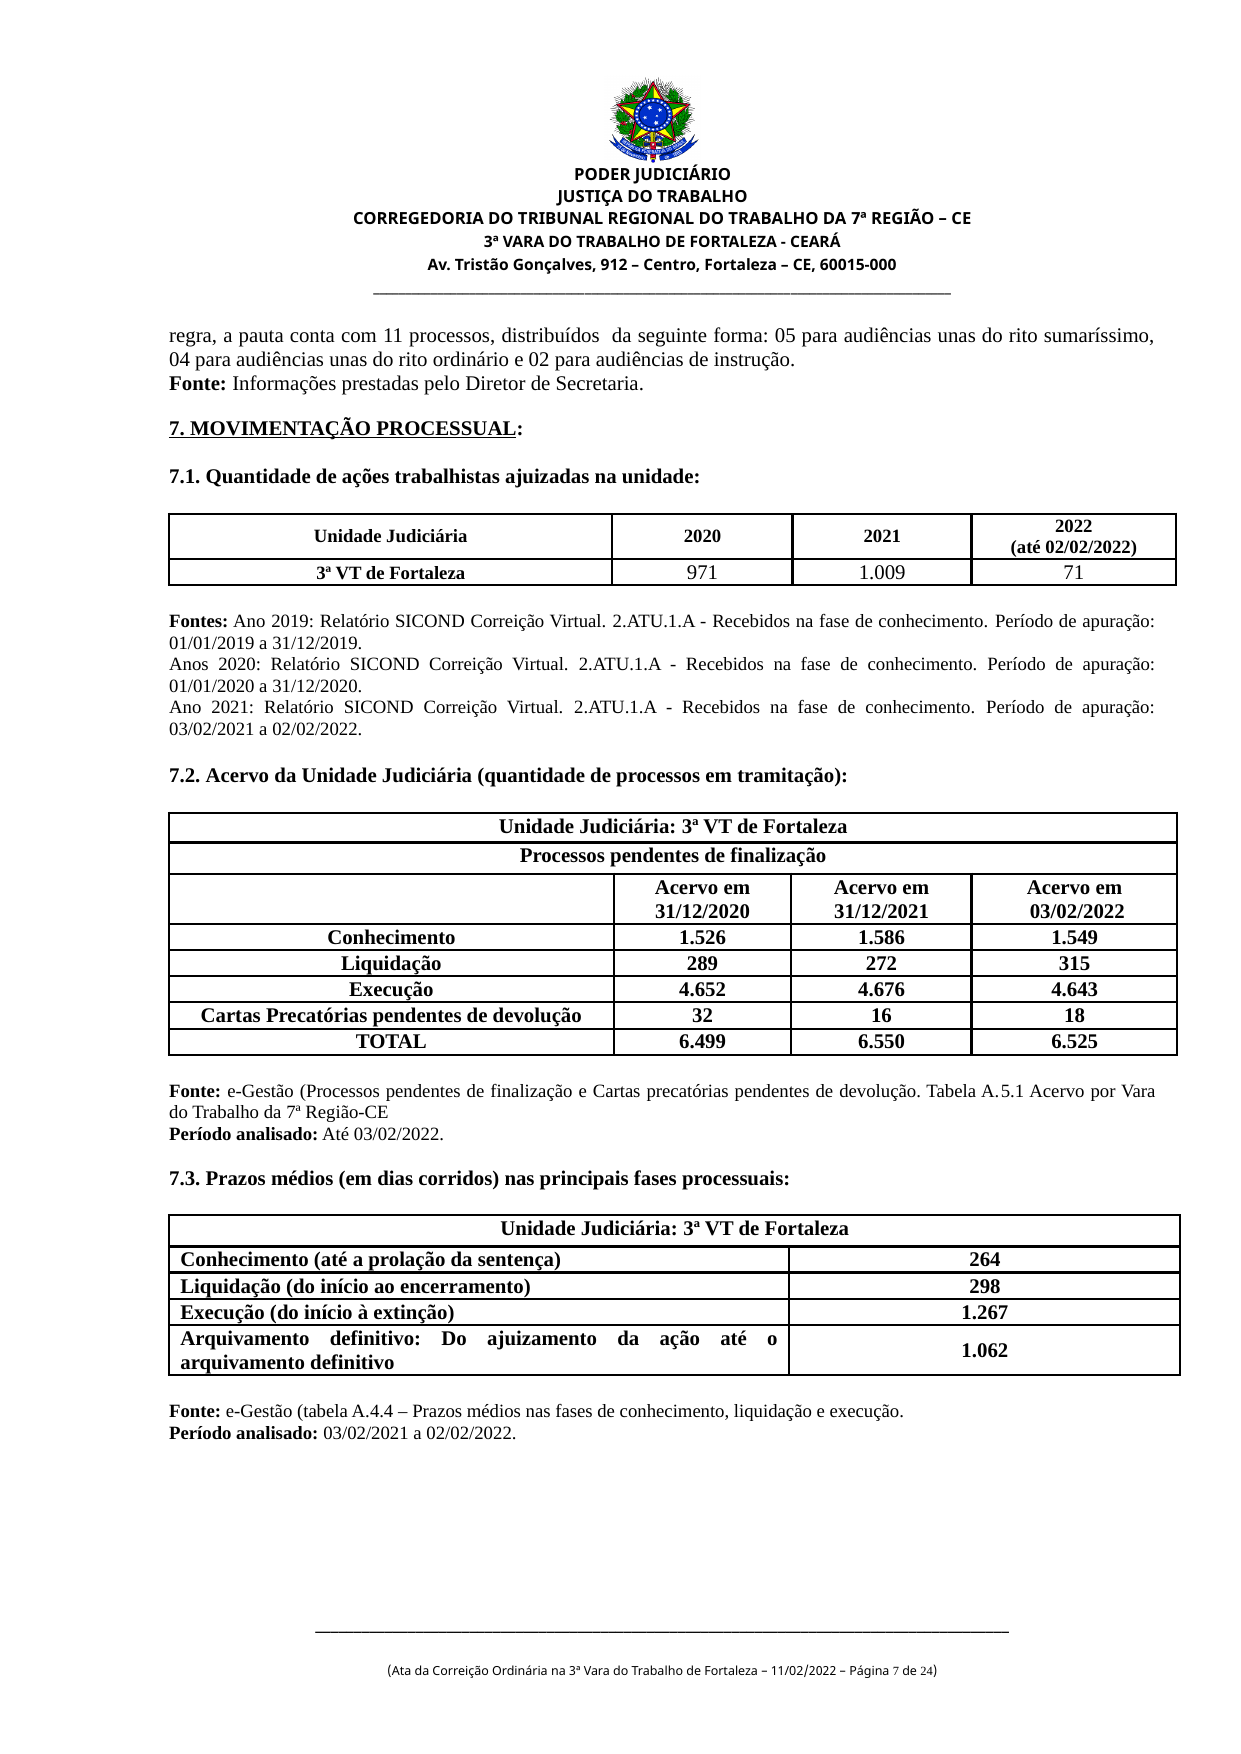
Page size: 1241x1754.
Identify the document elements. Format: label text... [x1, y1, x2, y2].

table_header 2020 [613, 515, 791, 558]
picture [604, 75, 700, 164]
table_cell Processos pendentes de finalização [170, 844, 1176, 873]
table_cell Execução (do início à extinção) [170, 1300, 788, 1324]
table_cell 1.062 [790, 1326, 1179, 1374]
table_cell 264 [790, 1248, 1179, 1271]
table_cell Liquidação [170, 951, 613, 975]
text Anos 2020: Relatório SICOND Correição Virtual. 2.ATU.1.A - Recebidos na fase de conhecimento. Período de apuração: 01/01/2020 a 31/12/2020. [169, 653, 1155, 696]
table_cell 289 [615, 951, 790, 975]
table_cell Acervo em 03/02/2022 [973, 875, 1176, 923]
text Período analisado: Até 03/02/2022. [169, 1123, 1155, 1144]
text Fonte: Informações prestadas pelo Diretor de Secretaria. [169, 371, 1155, 395]
table_cell Liquidação (do início ao encerramento) [170, 1274, 788, 1298]
table_cell 16 [792, 1003, 970, 1027]
table_cell Conhecimento [170, 925, 613, 949]
table_cell 6.499 [615, 1030, 790, 1053]
table_cell TOTAL [170, 1030, 613, 1053]
table_cell 4.643 [973, 977, 1176, 1001]
text 7. MOVIMENTAÇÃO PROCESSUAL: [169, 416, 1155, 440]
table_cell [170, 875, 613, 923]
table_header Unidade Judiciária: 3ª VT de Fortaleza [170, 1216, 1179, 1245]
table_cell Execução [170, 977, 613, 1001]
table_cell Acervo em 31/12/2020 [615, 875, 790, 923]
text 7.1. Quantidade de ações trabalhistas ajuizadas na unidade: [169, 464, 1155, 488]
table_cell 4.652 [615, 977, 790, 1001]
text Ano 2021: Relatório SICOND Correição Virtual. 2.ATU.1.A - Recebidos na fase de conhecimento. Período de apuração: 03/02/2021 a 02/02/2022. [169, 696, 1155, 739]
table_cell Cartas Precatórias pendentes de devolução [170, 1003, 613, 1027]
table_cell 6.525 [973, 1030, 1176, 1053]
text 7.2. Acervo da Unidade Judiciária (quantidade de processos em tramitação): [169, 763, 1155, 787]
table_header 2021 [794, 515, 970, 558]
text regra, a pauta conta com 11 processos, distribuídos da seguinte forma: 05 para audiências unas do rito sumaríssimo, 04 para audiências unas do rito ordinário e 02 para audiências de instrução. [169, 322, 1155, 371]
table_cell Acervo em 31/12/2021 [792, 875, 970, 923]
table_header Unidade Judiciária [170, 515, 611, 558]
table_cell 3ª VT de Fortaleza [170, 560, 611, 584]
table_cell 1.549 [973, 925, 1176, 949]
table_cell 1.586 [792, 925, 970, 949]
table_cell 6.550 [792, 1030, 970, 1053]
table_cell 315 [973, 951, 1176, 975]
table_cell 32 [615, 1003, 790, 1027]
table_cell Conhecimento (até a prolação da sentença) [170, 1248, 788, 1271]
text Fonte: e-Gestão (Processos pendentes de finalização e Cartas precatórias pendentes de devolução. Tabela A.5.1 Acervo por Vara do Trabalho da 7ª Região-CE [169, 1080, 1155, 1123]
text Fontes: Ano 2019: Relatório SICOND Correição Virtual. 2.ATU.1.A - Recebidos na fase de conhecimento. Período de apuração: 01/01/2019 a 31/12/2019. [169, 610, 1155, 653]
text 7.3. Prazos médios (em dias corridos) nas principais fases processuais: [169, 1166, 1155, 1190]
table_cell 71 [973, 560, 1175, 584]
table_cell 18 [973, 1003, 1176, 1027]
table_cell 272 [792, 951, 970, 975]
table_cell 298 [790, 1274, 1179, 1298]
text Fonte: e-Gestão (tabela A.4.4 – Prazos médios nas fases de conhecimento, liquidação e execução. [169, 1400, 1155, 1422]
table_cell 1.009 [794, 560, 970, 584]
table_header 2022 (até 02/02/2022) [973, 515, 1175, 558]
table_cell 4.676 [792, 977, 970, 1001]
table_header Unidade Judiciária: 3ª VT de Fortaleza [170, 814, 1176, 841]
table_cell 1.526 [615, 925, 790, 949]
table_cell 971 [613, 560, 791, 584]
text Período analisado: 03/02/2021 a 02/02/2022. [169, 1422, 1155, 1443]
table_cell 1.267 [790, 1300, 1179, 1324]
table_cell Arquivamento definitivo: Do ajuizamento da ação até o arquivamento definitivo [170, 1326, 788, 1374]
